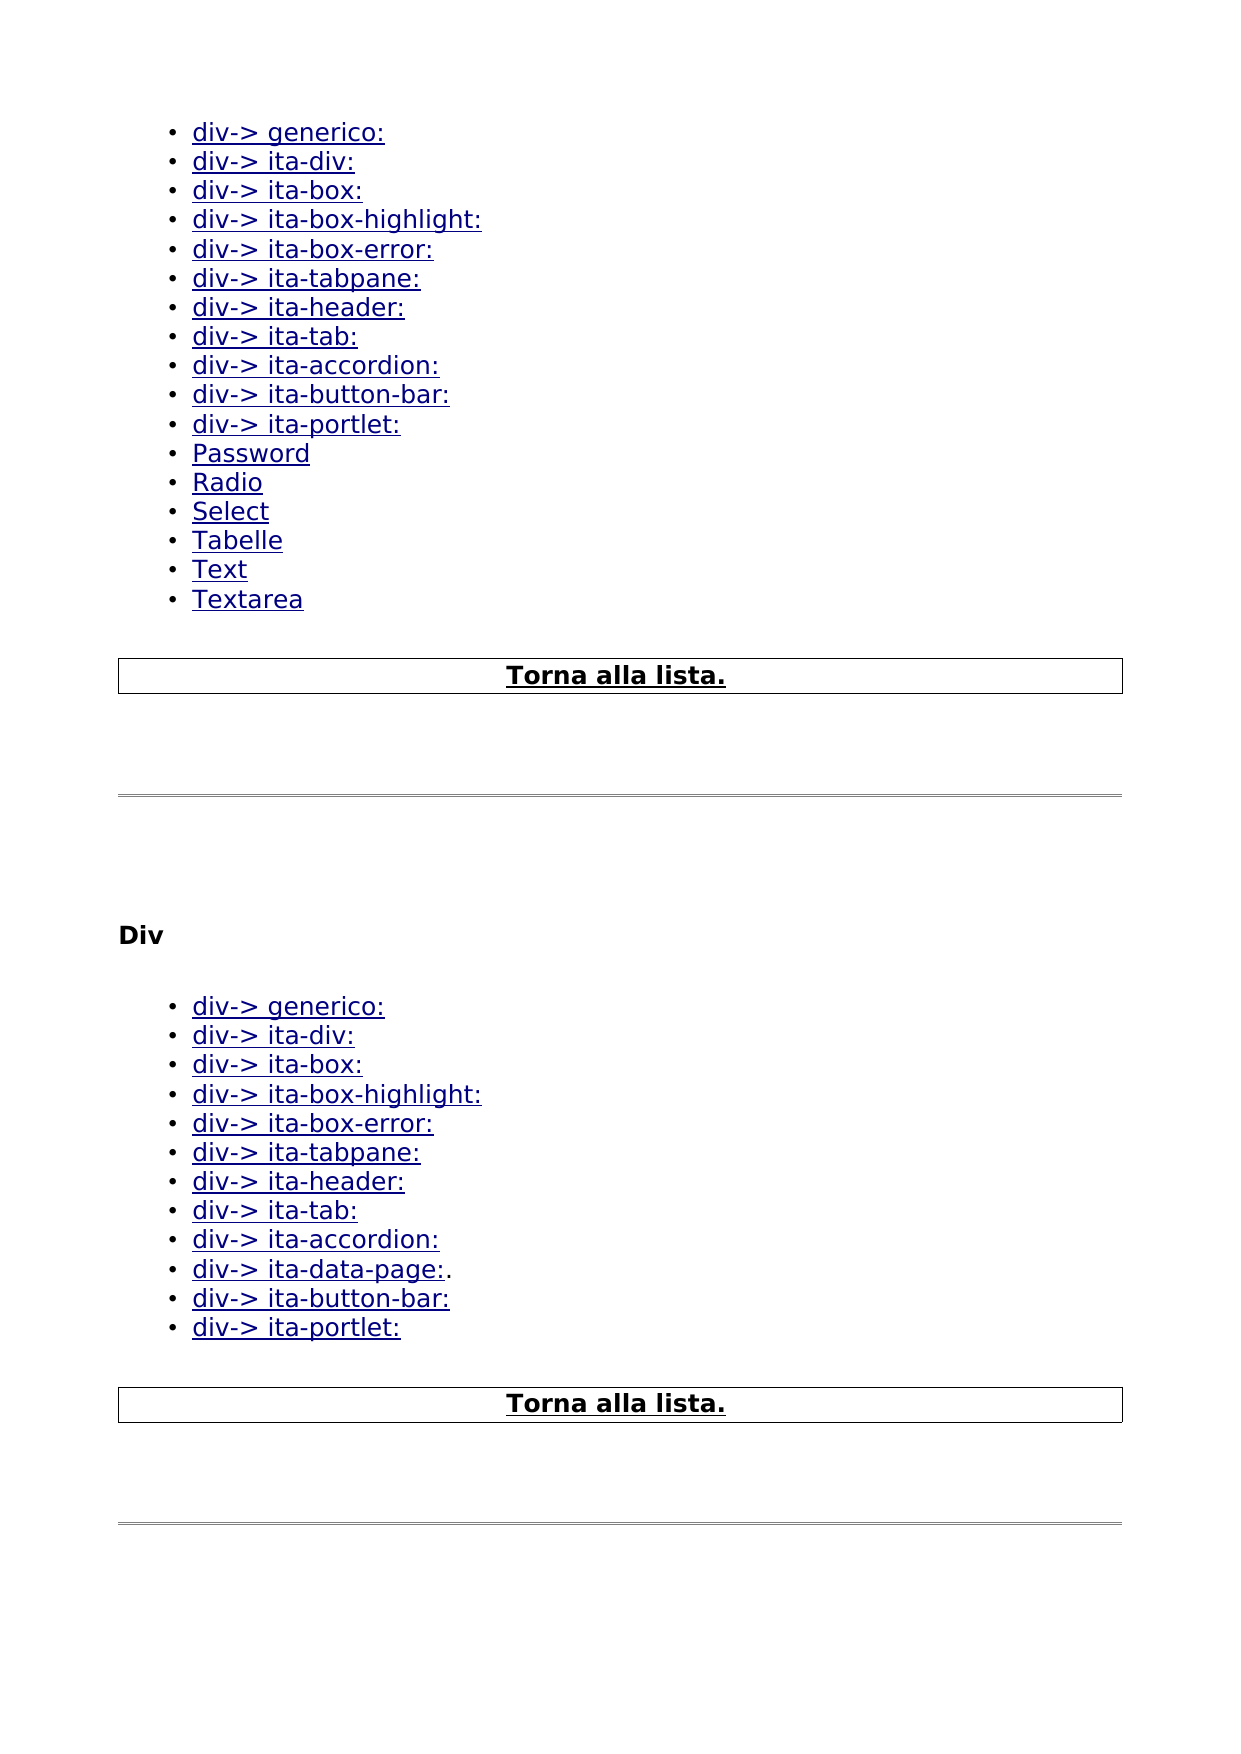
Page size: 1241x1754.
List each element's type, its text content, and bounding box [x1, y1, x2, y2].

table_header Torna alla lista. [119, 1388, 1122, 1422]
list div-> ita-accordion: [177, 351, 1122, 381]
table_header Torna alla lista. [119, 659, 1122, 693]
list div-> ita-box-error: [177, 235, 1122, 264]
list div-> ita-data-page:. [177, 1255, 1122, 1284]
list div-> ita-box-error: [177, 1109, 1122, 1138]
list Password [177, 439, 1122, 468]
list div-> ita-header: [177, 1167, 1122, 1197]
list div-> ita-box-highlight: [177, 1080, 1122, 1109]
list div-> ita-accordion: [177, 1226, 1122, 1255]
list div-> ita-tab: [177, 322, 1122, 351]
subtitle Div [118, 921, 1122, 950]
list div-> ita-box-highlight: [177, 206, 1122, 235]
list div-> generico: [177, 118, 1122, 147]
list Radio [177, 468, 1122, 497]
list div-> ita-portlet: [177, 1313, 1122, 1342]
list div-> ita-box: [177, 176, 1122, 206]
list div-> ita-portlet: [177, 410, 1122, 439]
list Textarea [177, 585, 1122, 614]
list div-> ita-button-bar: [177, 381, 1122, 410]
list div-> generico: [177, 992, 1122, 1022]
list div-> ita-box: [177, 1051, 1122, 1080]
list Text [177, 556, 1122, 585]
list div-> ita-div: [177, 147, 1122, 176]
list Tabelle [177, 526, 1122, 556]
list div-> ita-button-bar: [177, 1284, 1122, 1313]
list div-> ita-div: [177, 1022, 1122, 1051]
list Select [177, 497, 1122, 526]
list div-> ita-tab: [177, 1197, 1122, 1226]
list div-> ita-header: [177, 293, 1122, 322]
list div-> ita-tabpane: [177, 1138, 1122, 1167]
list div-> ita-tabpane: [177, 264, 1122, 293]
